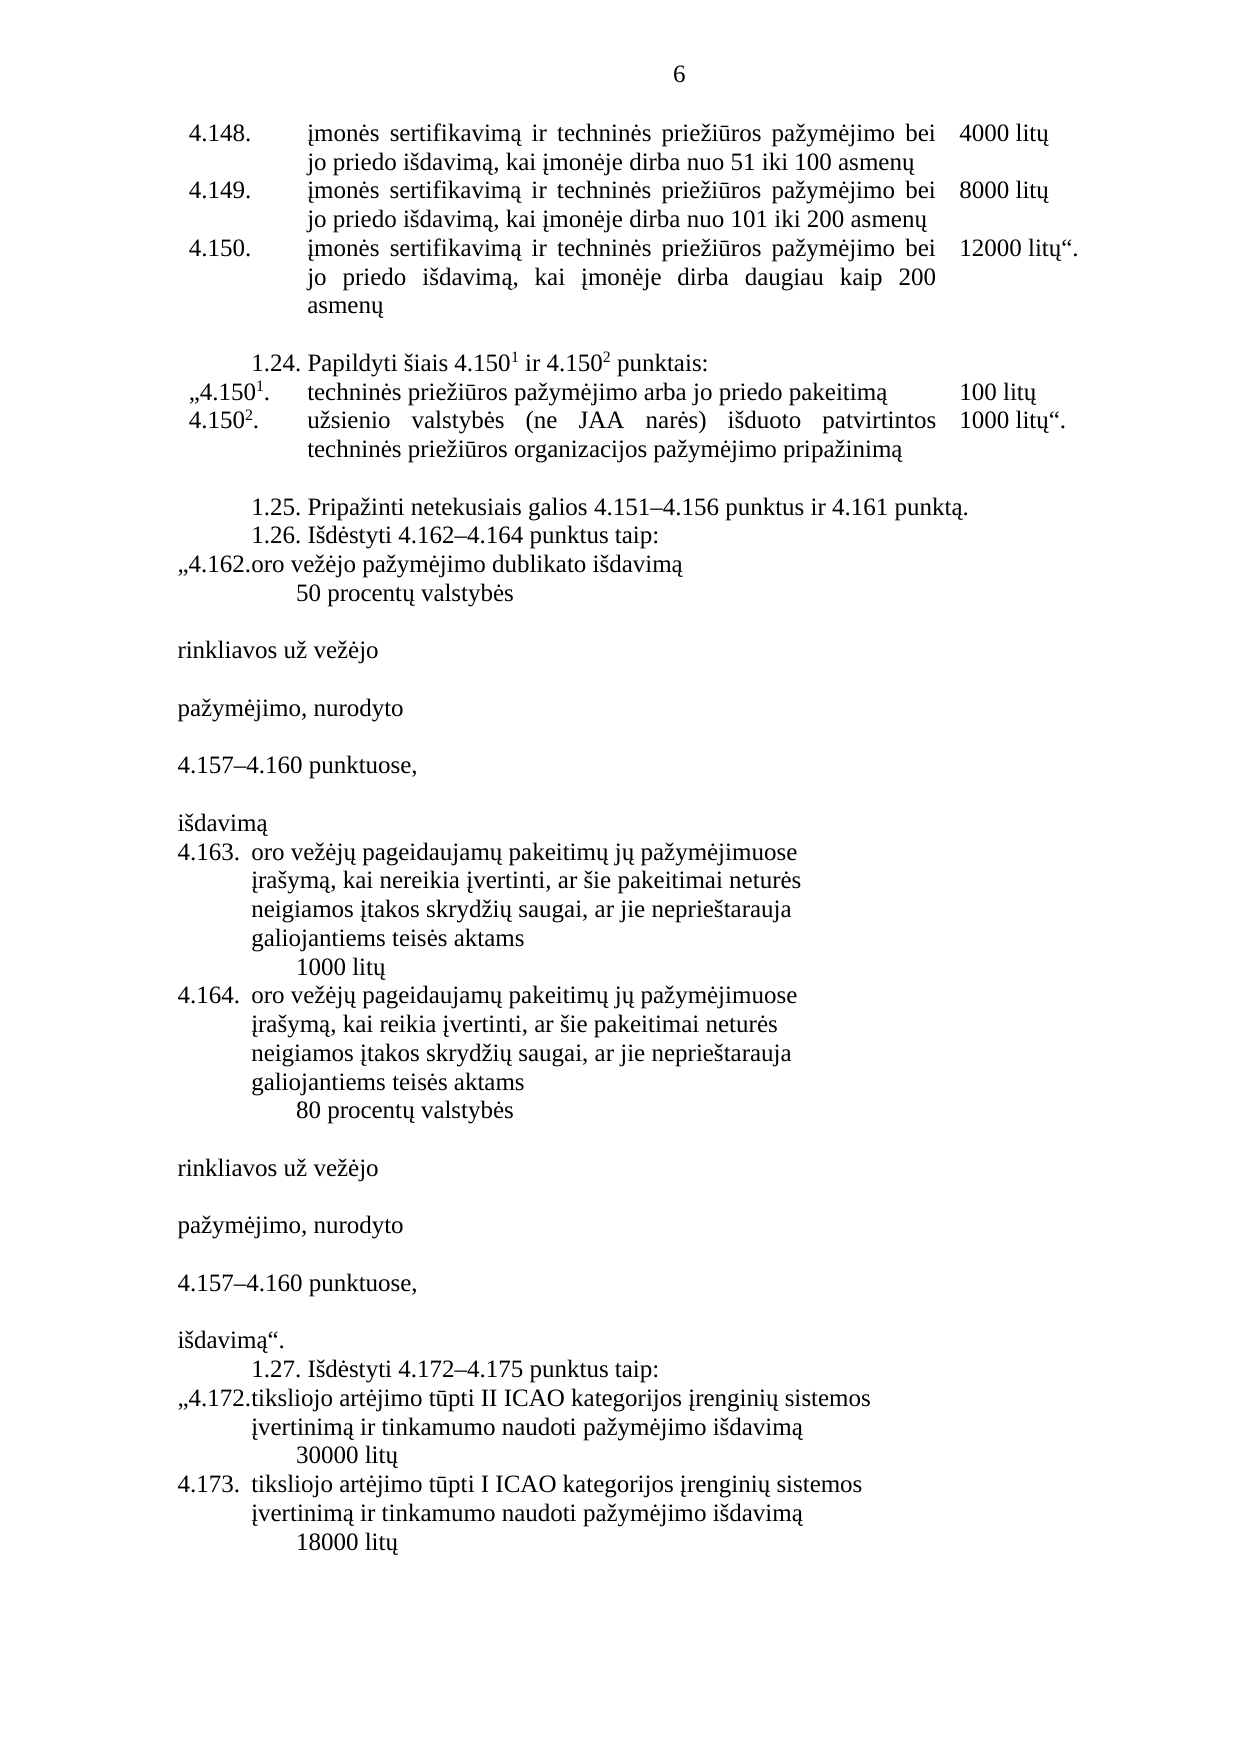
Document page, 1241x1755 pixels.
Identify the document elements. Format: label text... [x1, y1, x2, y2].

table_cell 4.150. [177, 233, 296, 319]
text „4.172. tiksliojo artėjimo tūpti II ICAO kategorijos įrenginių sistemos įvertinimą ir tinkamumo naudoti pažymėjimo išdavimą 30000 litų [177, 1383, 886, 1469]
text išdavimą“. [177, 1297, 886, 1354]
table_cell 4.1502. [177, 406, 296, 463]
text 4.164. oro vežėjų pageidaujamų pakeitimų jų pažymėjimuose įrašymą, kai reikia įvertinti, ar šie pakeitimai neturės neigiamos įtakos skrydžių saugai, ar jie neprieštarauja galiojantiems teisės aktams 80 procentų valstybės [177, 981, 886, 1124]
table_cell 8000 litų [948, 176, 1181, 233]
table_cell 4000 litų [948, 118, 1181, 176]
text rinkliavos už vežėjo [177, 607, 886, 664]
text pažymėjimo, nurodyto [177, 1182, 886, 1239]
table_header 100 litų [948, 377, 1181, 406]
table_cell 12000 litų“. [948, 233, 1181, 319]
table_cell įmonės sertifikavimą ir techninės priežiūros pažymėjimo bei jo priedo išdavimą, kai įmonėje dirba nuo 51 iki 100 asmenų [296, 118, 948, 176]
table_cell 4.149. [177, 176, 296, 233]
text 1.25. Pripažinti netekusiais galios 4.151–4.156 punktus ir 4.161 punktą. [177, 492, 1181, 521]
table_cell užsienio valstybės (ne JAA narės) išduoto patvirtintos techninės priežiūros organizacijos pažymėjimo pripažinimą [296, 406, 948, 463]
text 4.157–4.160 punktuose, [177, 722, 886, 779]
text „4.162. oro vežėjo pažymėjimo dublikato išdavimą 50 procentų valstybės [177, 549, 886, 607]
text rinkliavos už vežėjo [177, 1124, 886, 1182]
text 1.24. Papildyti šiais 4.1501 ir 4.1502 punktais: [177, 348, 1181, 377]
text 1.27. Išdėstyti 4.172–4.175 punktus taip: [251, 1354, 886, 1383]
text 4.163. oro vežėjų pageidaujamų pakeitimų jų pažymėjimuose įrašymą, kai nereikia įvertinti, ar šie pakeitimai neturės neigiamos įtakos skrydžių saugai, ar jie neprieštarauja galiojantiems teisės aktams 1000 litų [177, 837, 886, 981]
table_cell įmonės sertifikavimą ir techninės priežiūros pažymėjimo bei jo priedo išdavimą, kai įmonėje dirba nuo 101 iki 200 asmenų [296, 176, 948, 233]
text 4.173. tiksliojo artėjimo tūpti I ICAO kategorijos įrenginių sistemos įvertinimą ir tinkamumo naudoti pažymėjimo išdavimą 18000 litų [177, 1469, 886, 1556]
text pažymėjimo, nurodyto [177, 664, 886, 722]
table_header „4.1501. [177, 377, 296, 406]
table_header techninės priežiūros pažymėjimo arba jo priedo pakeitimą [296, 377, 948, 406]
text išdavimą [177, 779, 886, 837]
text 1.26. Išdėstyti 4.162–4.164 punktus taip: [177, 521, 1181, 549]
text 4.157–4.160 punktuose, [177, 1239, 886, 1297]
table_cell įmonės sertifikavimą ir techninės priežiūros pažymėjimo bei jo priedo išdavimą, kai įmonėje dirba daugiau kaip 200 asmenų [296, 233, 948, 319]
table_cell 1000 litų“. [948, 406, 1181, 463]
table_cell 4.148. [177, 118, 296, 176]
